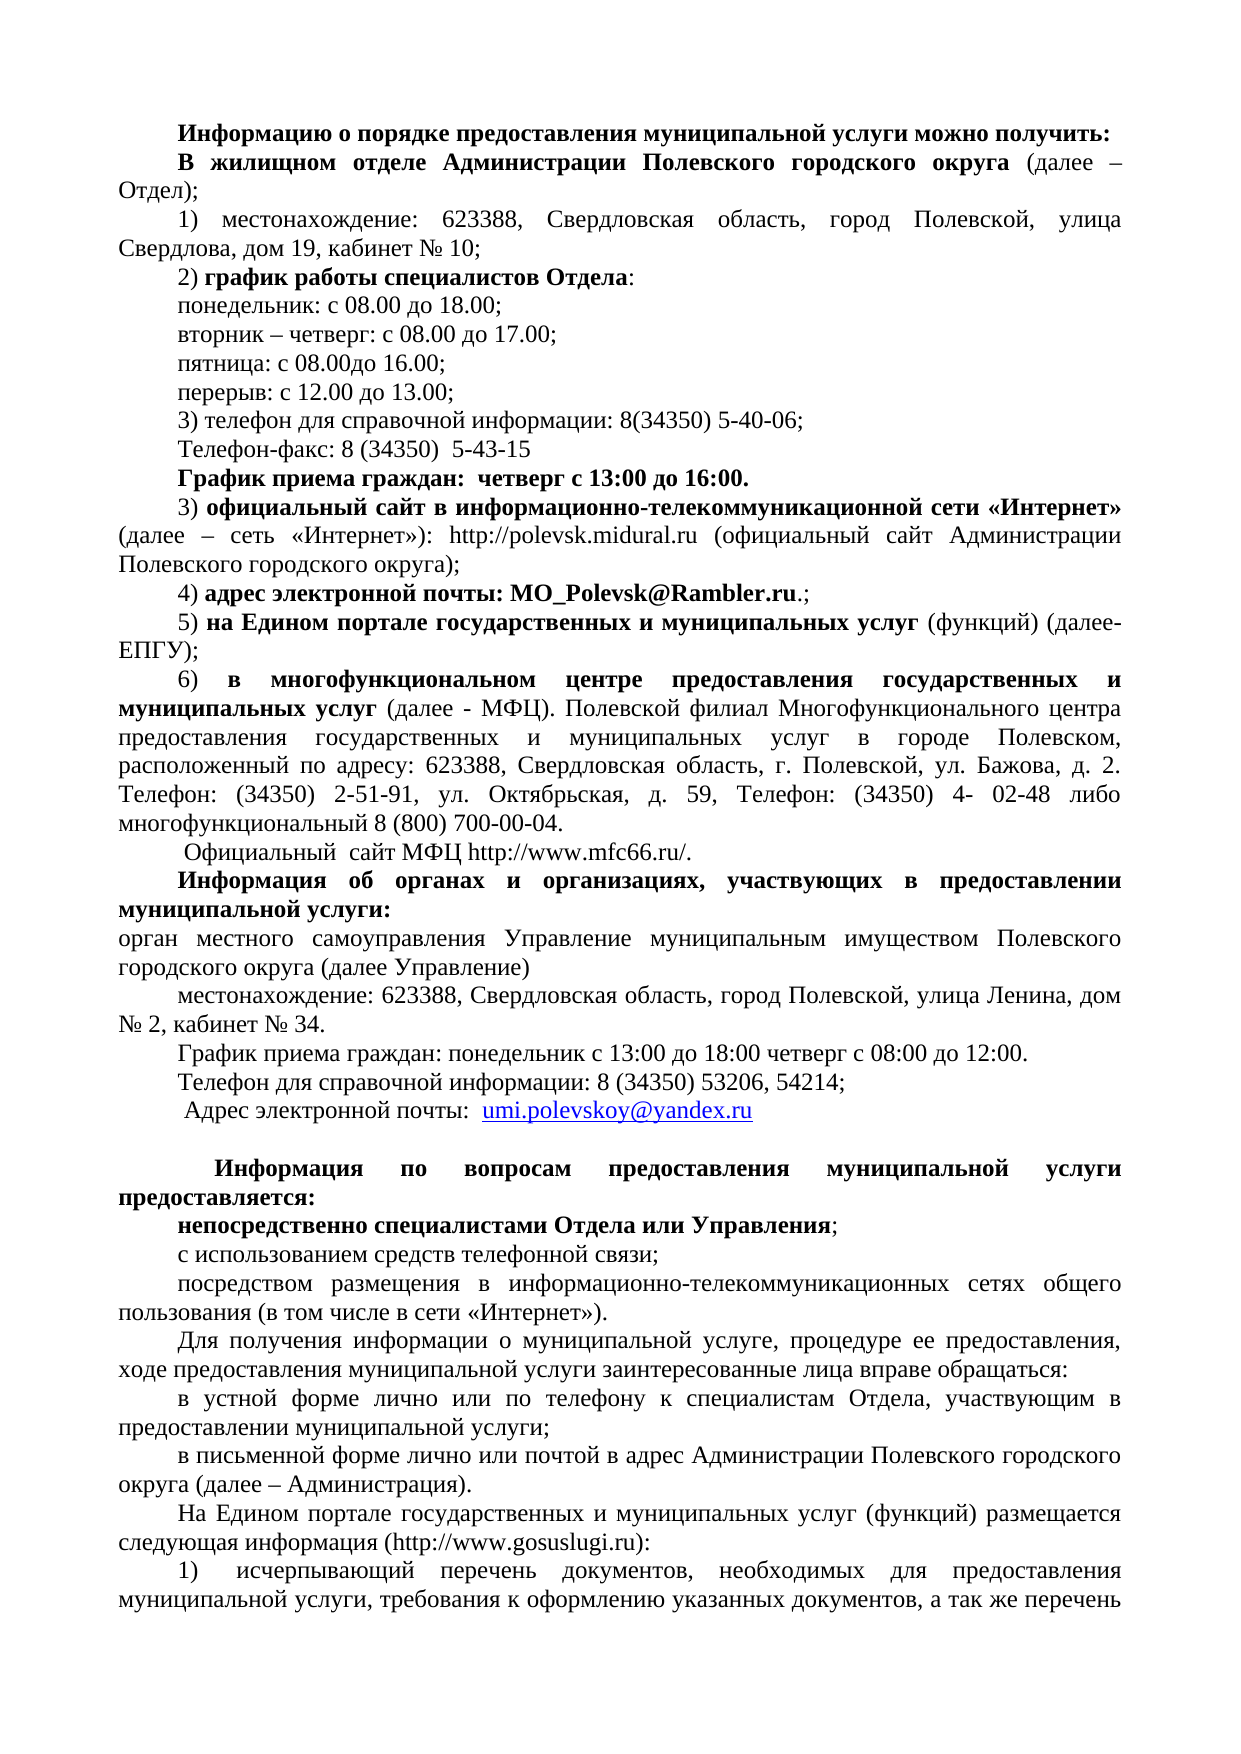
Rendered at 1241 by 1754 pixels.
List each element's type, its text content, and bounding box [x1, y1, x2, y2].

subtitle вторник – четверг: с 08.00 до 17.00; [118, 319, 1122, 348]
subtitle орган местного самоуправления Управление муниципальным имуществом Полевского городского округа (далее Управление) [118, 923, 1122, 981]
subtitle На Едином портале государственных и муниципальных услуг (функций) размещается следующая информация (http://www.gosuslugi.ru): [118, 1498, 1122, 1556]
subtitle понедельник: с 08.00 до 18.00; [118, 291, 1122, 319]
subtitle пятница: с 08.00до 16.00; [118, 348, 1122, 377]
subtitle в письменной форме лично или почтой в адрес Администрации Полевского городского округа (далее – Администрация). [118, 1441, 1122, 1498]
subtitle Официальный сайт МФЦ http://www.mfc66.ru/. [118, 837, 1122, 866]
subtitle местонахождение: 623388, Свердловская область, город Полевской, улица Ленина, дом № 2, кабинет № 34. [118, 981, 1122, 1038]
subtitle с использованием средств телефонной связи; [118, 1239, 1122, 1268]
subtitle В жилищном отделе Администрации Полевского городского округа (далее – Отдел); [118, 147, 1122, 204]
subtitle Телефон для справочной информации: 8 (34350) 53206, 54214; [118, 1067, 1122, 1096]
subtitle Информацию о порядке предоставления муниципальной услуги можно получить: [118, 118, 1122, 147]
subtitle 6) в многофункциональном центре предоставления государственных и муниципальных услуг (далее - МФЦ). Полевской филиал Многофункционального центра предоставления государственных и муниципальных услуг в городе Полевском, расположенный по адресу: 623388, Свердловская область, г. Полевской, ул. Бажова, д. 2. Телефон: (34350) 2-51-91, ул. Октябрьская, д. 59, Телефон: (34350) 4- 02-48 либо многофункциональный 8 (800) 700-00-04. [118, 664, 1122, 837]
subtitle Для получения информации о муниципальной услуге, процедуре ее предоставления, ходе предоставления муниципальной услуги заинтересованные лица вправе обращаться: [118, 1326, 1122, 1383]
subtitle 3) телефон для справочной информации: 8(34350) 5-40-06; [118, 406, 1122, 434]
subtitle 3) официальный сайт в информационно-телекоммуникационной сети «Интернет» (далее – сеть «Интернет»): http://polevsk.midural.ru (официальный сайт Администрации Полевского городского округа); [118, 492, 1122, 578]
subtitle Телефон-факс: 8 (34350) 5-43-15 [118, 434, 1122, 463]
subtitle перерыв: с 12.00 до 13.00; [118, 377, 1122, 406]
subtitle График приема граждан: четверг с 13:00 до 16:00. [118, 463, 1122, 492]
subtitle в устной форме лично или по телефону к специалистам Отдела, участвующим в предоставлении муниципальной услуги; [118, 1383, 1122, 1441]
subtitle 4) адрес электронной почты: MO_Polevsk@Rambler.ru.; [118, 578, 1122, 607]
subtitle посредством размещения в информационно-телекоммуникационных сетях общего пользования (в том числе в сети «Интернет»). [118, 1268, 1122, 1326]
subtitle 1) исчерпывающий перечень документов, необходимых для предоставления муниципальной услуги, требования к оформлению указанных документов, а так же перечень [118, 1556, 1122, 1613]
subtitle 1) местонахождение: 623388, Свердловская область, город Полевской, улица Свердлова, дом 19, кабинет № 10; [118, 204, 1122, 262]
subtitle непосредственно специалистами Отдела или Управления; [118, 1211, 1122, 1239]
subtitle Информация по вопросам предоставления муниципальной услуги предоставляется: [118, 1153, 1122, 1211]
subtitle 2) график работы специалистов Отдела: [118, 262, 1122, 291]
subtitle Информация об органах и организациях, участвующих в предоставлении муниципальной услуги: [118, 866, 1122, 923]
subtitle 5) на Едином портале государственных и муниципальных услуг (функций) (далее- ЕПГУ); [118, 607, 1122, 664]
subtitle График приема граждан: понедельник с 13:00 до 18:00 четверг с 08:00 до 12:00. [118, 1038, 1122, 1067]
subtitle Адрес электронной почты: umi.polevskoy@yandex.ru [118, 1096, 1122, 1124]
